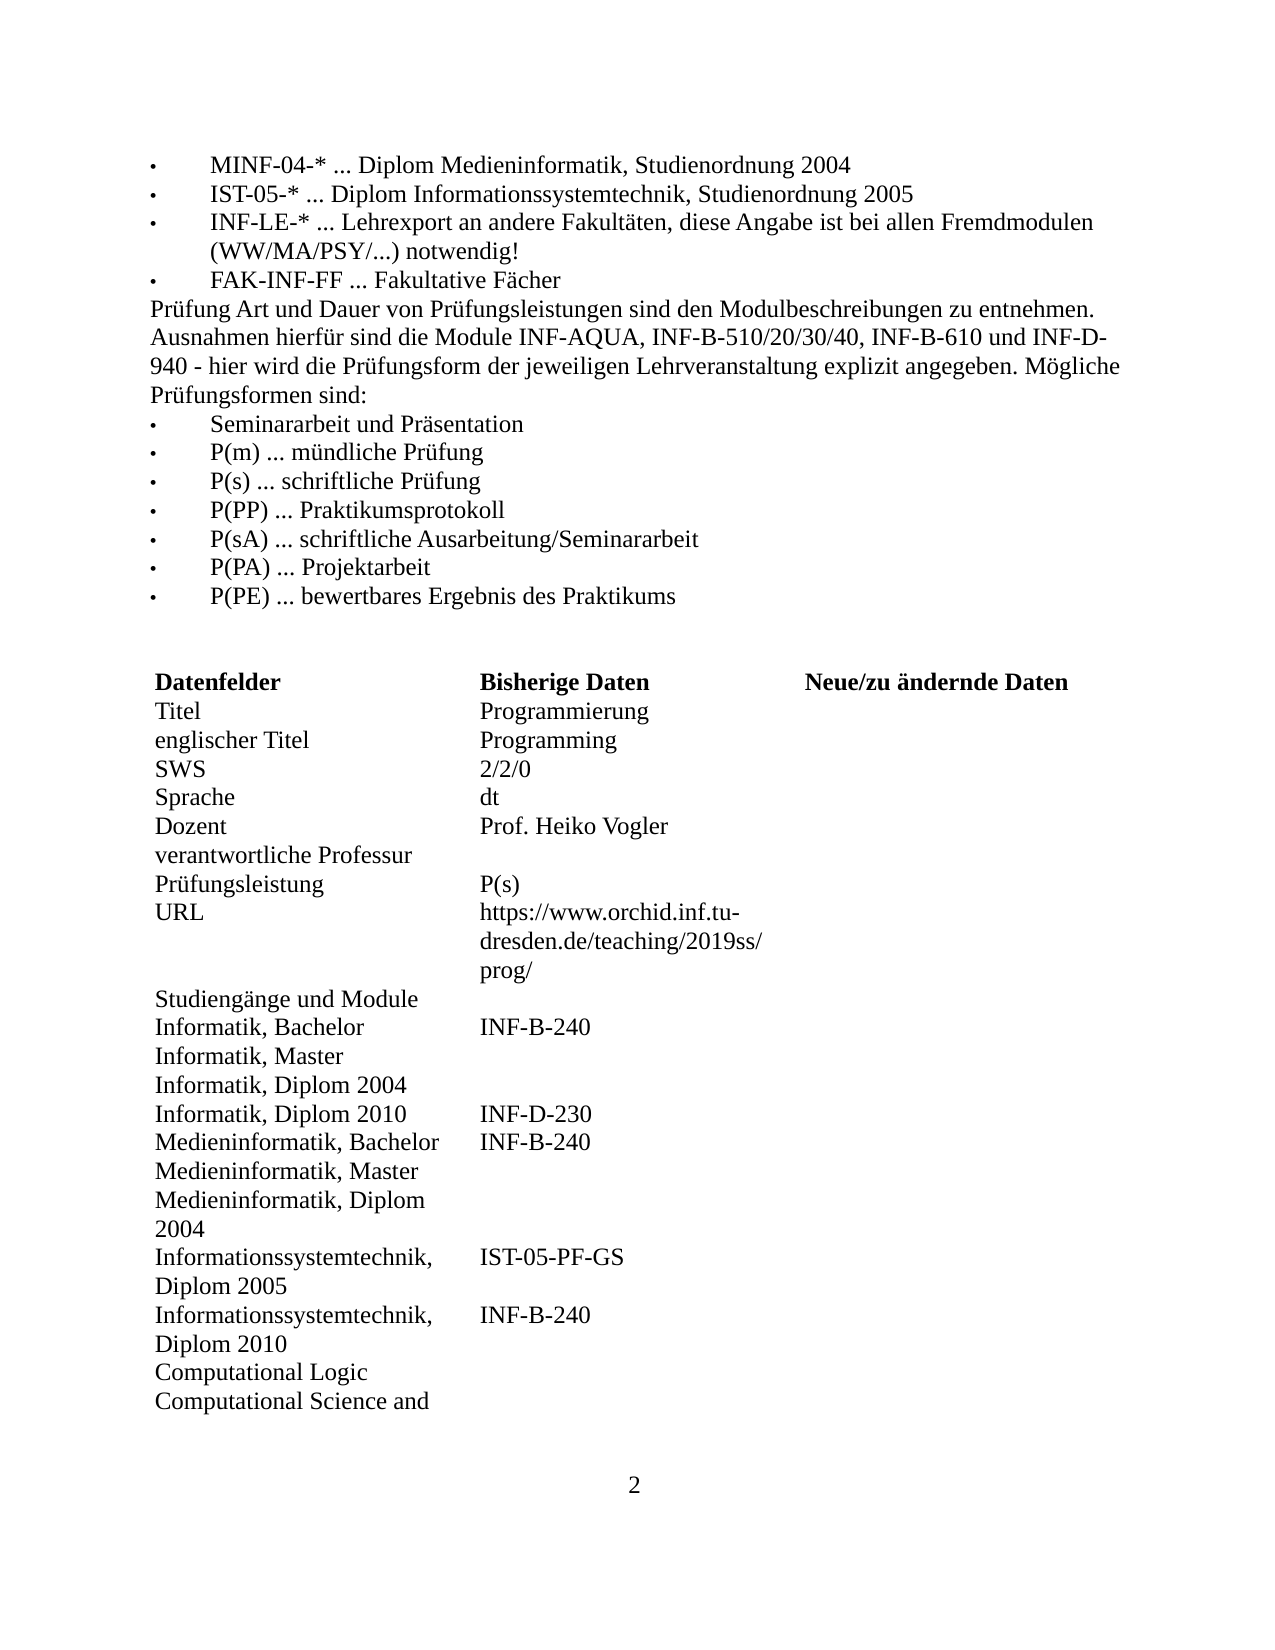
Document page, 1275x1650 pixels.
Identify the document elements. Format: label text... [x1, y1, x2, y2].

table_cell 2/2/0 [475, 754, 800, 782]
table_cell INF-B-240 [475, 1128, 800, 1156]
list P(PE) ... bewertbares Ergebnis des Praktikums [150, 581, 1125, 610]
list P(m) ... mündliche Prüfung [150, 437, 1125, 466]
list P(sA) ... schriftliche Ausarbeitung/Seminararbeit [150, 524, 1125, 552]
table_cell [800, 754, 1125, 782]
table_cell [800, 1099, 1125, 1127]
table_cell [475, 1386, 800, 1415]
table_cell Informationssystemtechnik, Diplom 2005 [150, 1243, 475, 1300]
table_cell [800, 1386, 1125, 1415]
table_cell [800, 1243, 1125, 1300]
table_cell [800, 1128, 1125, 1156]
text Prüfung Art und Dauer von Prüfungsleistungen sind den Modulbeschreibungen zu entnehmen. Ausnahmen hierfür sind die Module INF-AQUA, INF-B-510/20/30/40, INF-B-610 und INF-D-940 - hier wird die Prüfungsform der jeweiligen Lehrveranstaltung explizit angegeben. Mögliche Prüfungsformen sind: [150, 294, 1125, 409]
list INF-LE-* ... Lehrexport an andere Fakultäten, diese Angabe ist bei allen Fremdmodulen (WW/MA/PSY/...) notwendig! [150, 207, 1125, 265]
list P(PP) ... Praktikumsprotokoll [150, 495, 1125, 524]
table_cell [475, 1156, 800, 1185]
table_cell [800, 1013, 1125, 1041]
table_cell https://www.orchid.inf.tu-dresden.de/teaching/2019ss/prog/ [475, 898, 800, 984]
table_cell [800, 1300, 1125, 1357]
list IST-05-* ... Diplom Informationssystemtechnik, Studienordnung 2005 [150, 179, 1125, 207]
table_cell [475, 1070, 800, 1099]
table_cell Programming [475, 725, 800, 754]
table_cell dt [475, 783, 800, 811]
table_cell SWS [150, 754, 475, 782]
list Seminararbeit und Präsentation [150, 409, 1125, 437]
table_cell P(s) [475, 869, 800, 897]
table_cell [800, 1156, 1125, 1185]
table_cell [800, 1070, 1125, 1099]
table_cell englischer Titel [150, 725, 475, 754]
table_cell Medieninformatik, Diplom 2004 [150, 1185, 475, 1242]
table_cell Sprache [150, 783, 475, 811]
table_cell [800, 783, 1125, 811]
table_cell [475, 1358, 800, 1386]
table_cell [800, 725, 1125, 754]
table_cell Informatik, Bachelor [150, 1013, 475, 1041]
table_cell [800, 1185, 1125, 1242]
table_cell Informatik, Diplom 2010 [150, 1099, 475, 1127]
table_cell IST-05-PF-GS [475, 1243, 800, 1300]
table_cell Medieninformatik, Master [150, 1156, 475, 1185]
table_cell verantwortliche Professur [150, 840, 475, 869]
table_cell Dozent [150, 811, 475, 840]
table_cell Programmierung [475, 696, 800, 725]
table_cell Computational Logic [150, 1358, 475, 1386]
table_cell [800, 840, 1125, 869]
table_cell Prof. Heiko Vogler [475, 811, 800, 840]
list P(PA) ... Projektarbeit [150, 552, 1125, 581]
table_cell INF-B-240 [475, 1013, 800, 1041]
table_header Datenfelder [150, 668, 475, 696]
table_cell Medieninformatik, Bachelor [150, 1128, 475, 1156]
table_cell [475, 1041, 800, 1070]
table_cell Studiengänge und Module [150, 984, 475, 1012]
table_cell Prüfungsleistung [150, 869, 475, 897]
table_cell INF-B-240 [475, 1300, 800, 1357]
table_cell [475, 984, 800, 1012]
table_cell [800, 1041, 1125, 1070]
table_header Neue/zu ändernde Daten [800, 668, 1125, 696]
table_cell Computational Science and [150, 1386, 475, 1415]
table_cell Informationssystemtechnik, Diplom 2010 [150, 1300, 475, 1357]
table_cell [475, 1185, 800, 1242]
list MINF-04-* ... Diplom Medieninformatik, Studienordnung 2004 [150, 150, 1125, 179]
table_cell [800, 869, 1125, 897]
list FAK-INF-FF ... Fakultative Fächer [150, 265, 1125, 294]
table_cell [800, 696, 1125, 725]
table_cell [800, 1358, 1125, 1386]
table_cell INF-D-230 [475, 1099, 800, 1127]
table_cell Titel [150, 696, 475, 725]
table_cell [475, 840, 800, 869]
table_cell Informatik, Diplom 2004 [150, 1070, 475, 1099]
table_header Bisherige Daten [475, 668, 800, 696]
table_cell [800, 984, 1125, 1012]
table_cell [800, 898, 1125, 984]
table_cell [800, 811, 1125, 840]
table_cell Informatik, Master [150, 1041, 475, 1070]
table_cell URL [150, 898, 475, 984]
list P(s) ... schriftliche Prüfung [150, 466, 1125, 495]
